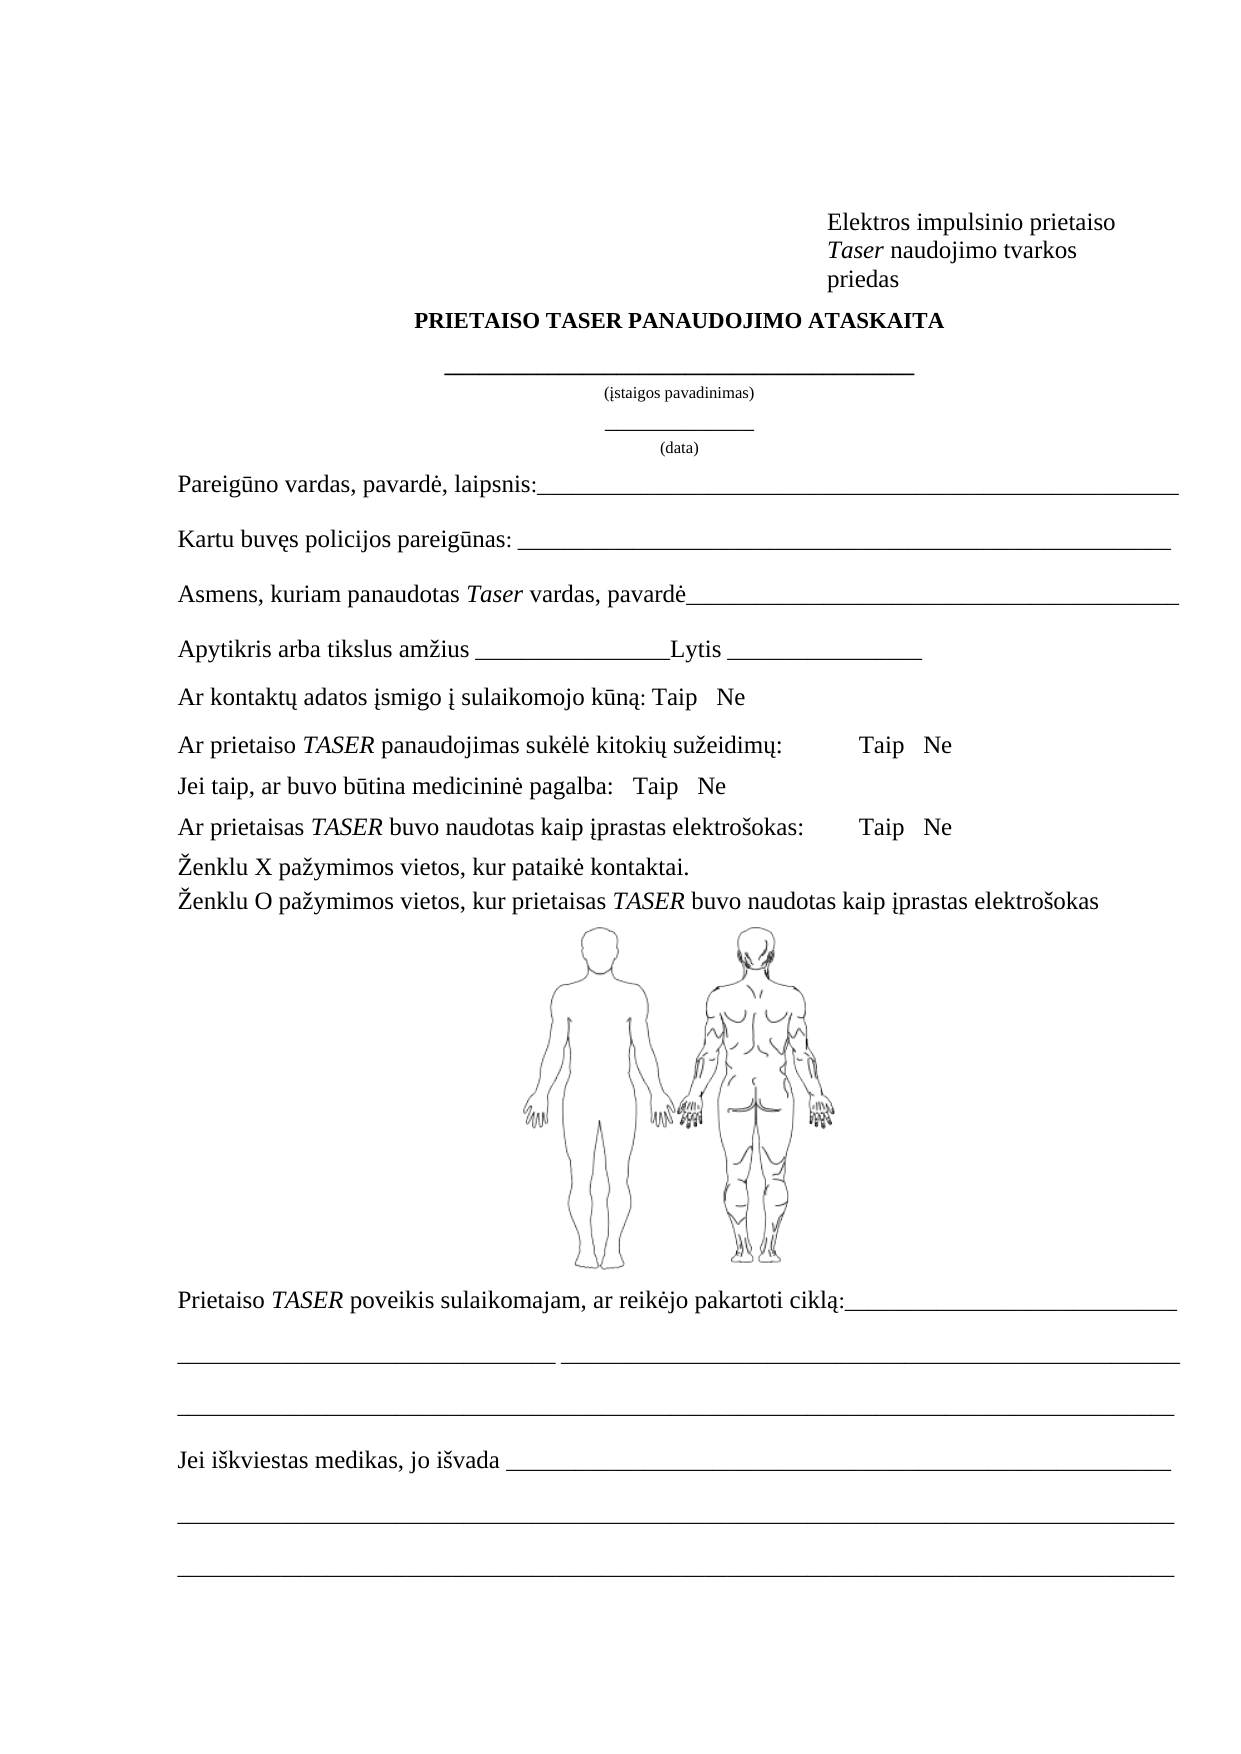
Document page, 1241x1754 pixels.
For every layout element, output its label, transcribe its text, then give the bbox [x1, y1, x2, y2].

text Ženklu O pažymimos vietos, kur prietaisas TASER buvo naudotas kaip įprastas elektrošokas [177, 886, 1181, 914]
text Apytikris arba tikslus amžius _________________Lytis _________________ [177, 634, 1181, 663]
text Prietaiso TASER poveikis sulaikomajam, ar reikėjo pakartoti ciklą:_____________________________ [177, 1285, 1181, 1313]
text Ar prietaisas TASER buvo naudotas kaip įprastas elektrošokas: ⁪ Taip ⁪ Ne [177, 812, 1181, 840]
text Ženklu X pažymimos vietos, kur pataikė kontaktai. [177, 852, 1181, 881]
text Asmens, kuriam panaudotas Taser vardas, pavardė___________________________________________ [177, 579, 1181, 608]
text _______________________________________________________________________________________ [177, 1392, 1181, 1419]
text _______________________________________________________________________________________ [177, 1500, 1181, 1527]
text _________________________________________ [177, 352, 1181, 378]
text Jei taip, ar buvo būtina medicininė pagalba: ⁪ Taip ⁪ Ne [177, 771, 1181, 799]
text (įstaigos pavadinimas) [177, 383, 1181, 402]
text _______________________________________________________________________________________ [177, 1553, 1181, 1579]
text priedas [827, 264, 1181, 293]
text _________________________________ ______________________________________________________ [177, 1340, 1181, 1366]
text (data) [177, 438, 1181, 457]
text Ar prietaiso TASER panaudojimas sukėlė kitokių sužeidimų: ⁪ Taip ⁪ Ne [177, 730, 1181, 759]
text Pareigūno vardas, pavardė, laipsnis:________________________________________________________ [177, 469, 1181, 498]
text Jei iškviestas medikas, jo išvada __________________________________________________________ [177, 1445, 1181, 1474]
text Elektros impulsinio prietaiso Taser naudojimo tvarkos [827, 207, 1181, 264]
text _____________ [177, 407, 1181, 433]
text Ar kontaktų adatos įsmigo į sulaikomojo kūną: ⁪Taip ⁪ Ne [177, 682, 1181, 711]
text PRIETAISO TASER PANAUDOJIMO ATASKAITA [177, 307, 1181, 334]
text Kartu buvęs policijos pareigūnas: _________________________________________________________ [177, 524, 1181, 553]
